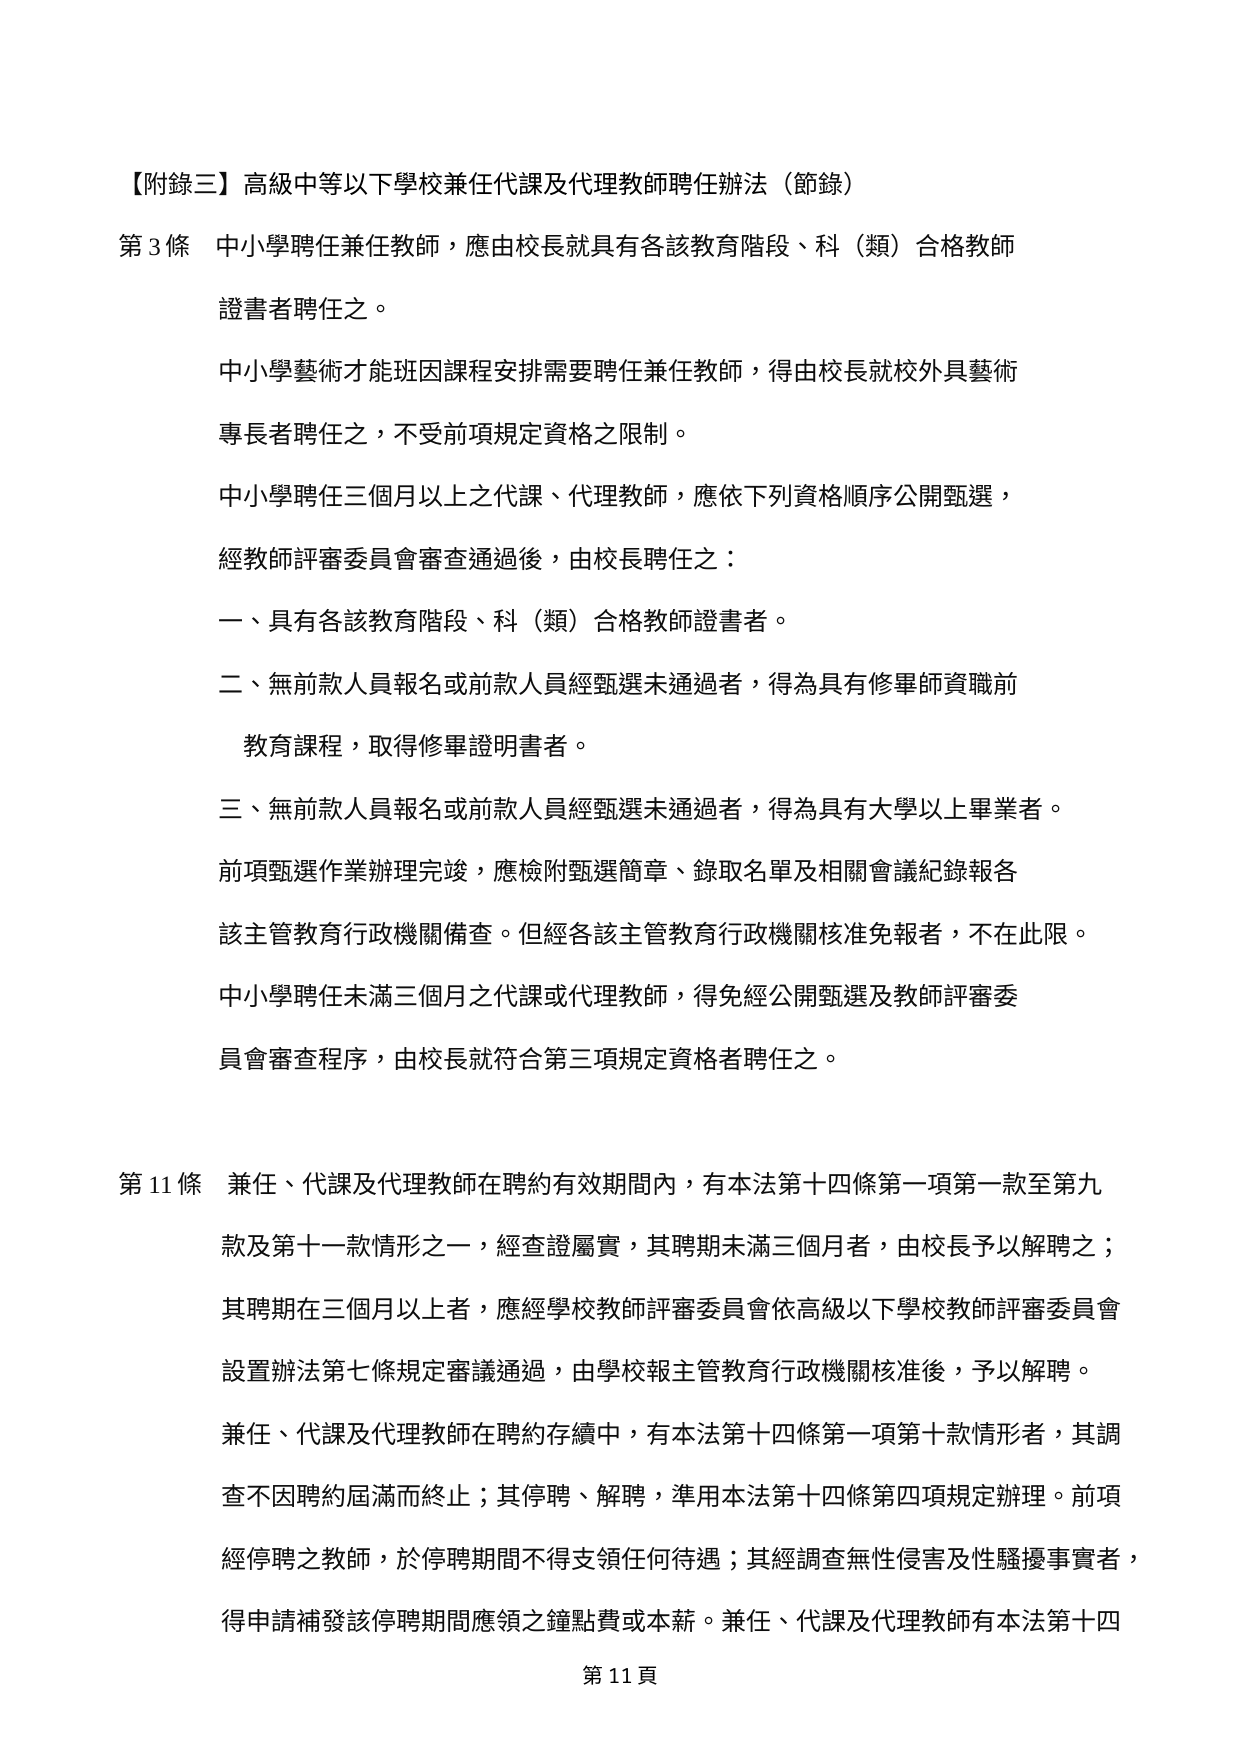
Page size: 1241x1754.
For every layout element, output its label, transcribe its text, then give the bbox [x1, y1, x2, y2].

text 二、無前款人員報名或前款人員經甄選未通過者，得為具有修畢師資職前 [118, 641, 1122, 703]
text 證書者聘任之。 [118, 266, 1122, 328]
text 中小學聘任未滿三個月之代課或代理教師，得免經公開甄選及教師評審委 [118, 953, 1122, 1016]
text 一、具有各該教育階段、科（類）合格教師證書者。 [118, 578, 1122, 641]
text 中小學聘任三個月以上之代課、代理教師，應依下列資格順序公開甄選， [118, 453, 1122, 516]
text 第3條 中小學聘任兼任教師，應由校長就具有各該教育階段、科（類）合格教師 [118, 203, 1122, 266]
text 第11條 兼任、代課及代理教師在聘約有效期間內，有本法第十四條第一項第一款至第九款及第十一款情形之一，經查證屬實，其聘期未滿三個月者，由校長予以解聘之；其聘期在三個月以上者，應經學校教師評審委員會依高級以下學校教師評審委員會設置辦法第七條規定審議通過，由學校報主管教育行政機關核准後，予以解聘。 [118, 1141, 1122, 1391]
text 【附錄三】高級中等以下學校兼任代課及代理教師聘任辦法（節錄） [118, 141, 1122, 203]
text 前項甄選作業辦理完竣，應檢附甄選簡章、錄取名單及相關會議紀錄報各 [118, 828, 1122, 891]
text 專長者聘任之，不受前項規定資格之限制。 [118, 391, 1122, 453]
text 教育課程，取得修畢證明書者。 [118, 703, 1122, 766]
text 該主管教育行政機關備查。但經各該主管教育行政機關核准免報者，不在此限。 [118, 891, 1122, 953]
text 中小學藝術才能班因課程安排需要聘任兼任教師，得由校長就校外具藝術 [118, 328, 1122, 391]
text 經教師評審委員會審查通過後，由校長聘任之： [118, 516, 1122, 578]
text 三、無前款人員報名或前款人員經甄選未通過者，得為具有大學以上畢業者。 [118, 766, 1122, 828]
text 兼任、代課及代理教師在聘約存續中，有本法第十四條第一項第十款情形者，其調查不因聘約屆滿而終止；其停聘、解聘，準用本法第十四條第四項規定辦理。前項經停聘之教師，於停聘期間不得支領任何待遇；其經調查無性侵害及性騷擾事實者，得申請補發該停聘期間應領之鐘點費或本薪。兼任、代課及代理教師有本法第十四條第一項第一款至第八款、第十款及第十一款情形之一者，學校除依第一項及第二項規定辦理外，並應向主管教育行政機關辦理通報 [221, 1391, 1122, 1641]
text 員會審查程序，由校長就符合第三項規定資格者聘任之。 [118, 1016, 1122, 1078]
